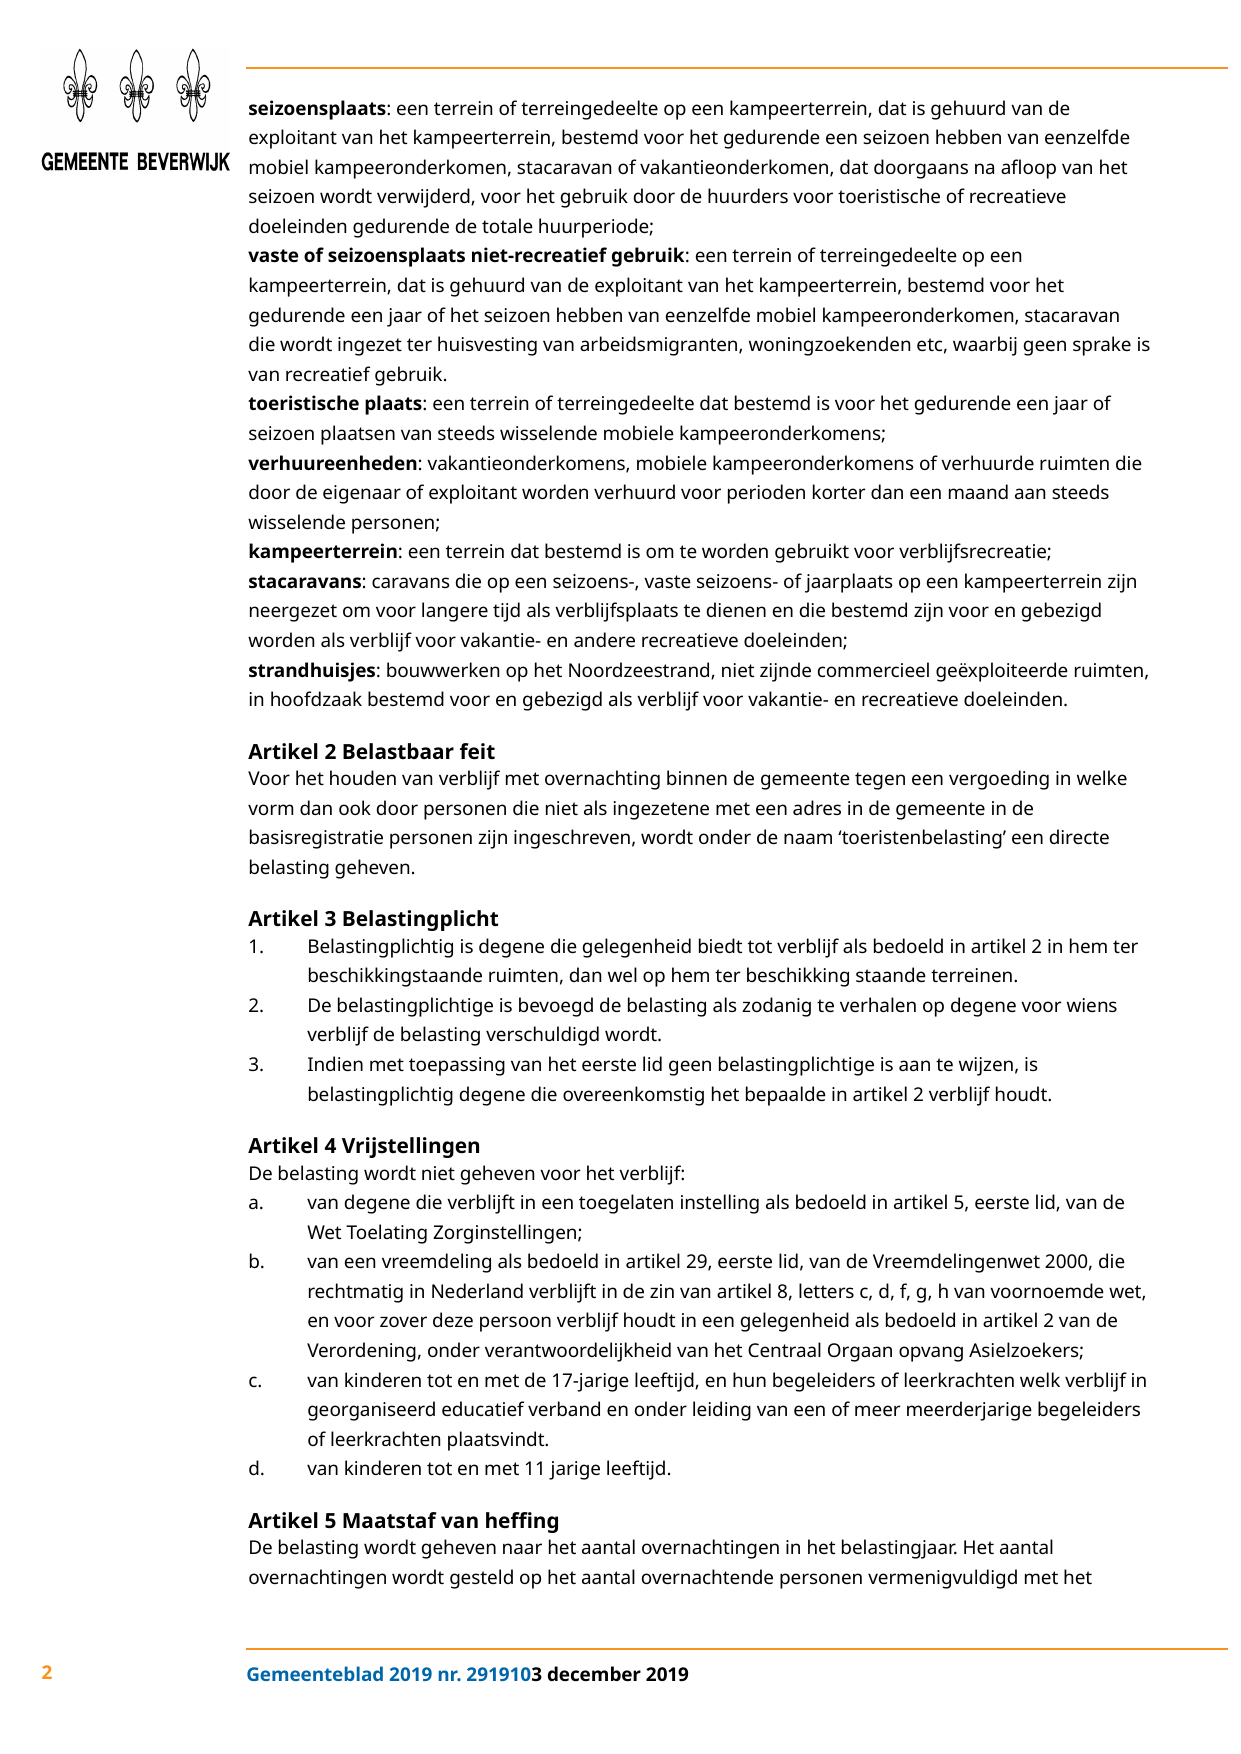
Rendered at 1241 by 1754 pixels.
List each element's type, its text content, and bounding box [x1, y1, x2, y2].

text stacaravans: caravans die op een seizoens-, vaste seizoens- of jaarplaats op een kampeerterrein zijn neergezet om voor langere tijd als verblijfsplaats te dienen en die bestemd zijn voor en gebezigd worden als verblijf voor vakantie- en andere recreatieve doeleinden; [248, 568, 1152, 653]
text De belasting wordt geheven naar het aantal overnachtingen in het belastingjaar. Het aantal overnachtingen wordt gesteld op het aantal overnachtende personen vermenigvuldigd met het [248, 1534, 1152, 1590]
picture [41, 47, 231, 172]
list van kinderen tot en met de 17-jarige leeftijd, en hun begeleiders of leerkrachten welk verblijf in georganiseerd educatief verband en onder leiding van een of meer meerderjarige begeleiders of leerkrachten plaatsvindt. [248, 1367, 1152, 1452]
text vaste of seizoensplaats niet-recreatief gebruik: een terrein of terreingedeelte op een kampeerterrein, dat is gehuurd van de exploitant van het kampeerterrein, bestemd voor het gedurende een jaar of het seizoen hebben van eenzelfde mobiel kampeeronderkomen, stacaravan die wordt ingezet ter huisvesting van arbeidsmigranten, woningzoekenden etc, waarbij geen sprake is van recreatief gebruik. [248, 243, 1152, 387]
list van kinderen tot en met 11 jarige leeftijd. [248, 1456, 1152, 1481]
list van een vreemdeling als bedoeld in artikel 29, eerste lid, van de Vreemdelingenwet 2000, die rechtmatig in Nederland verblijft in de zin van artikel 8, letters c, d, f, g, h van voornoemde wet, en voor zover deze persoon verblijf houdt in een gelegenheid als bedoeld in artikel 2 van de Verordening, onder verantwoordelijkheid van het Centraal Orgaan opvang Asielzoekers; [248, 1248, 1152, 1363]
text kampeerterrein: een terrein dat bestemd is om te worden gebruikt voor verblijfsrecreatie; [248, 538, 1152, 564]
list Indien met toepassing van het eerste lid geen belastingplichtige is aan te wijzen, is belastingplichtig degene die overeenkomstig het bepaalde in artikel 2 verblijf houdt. [248, 1051, 1152, 1107]
list Belastingplichtig is degene die gelegenheid biedt tot verblijf als bedoeld in artikel 2 in hem ter beschikkingstaande ruimten, dan wel op hem ter beschikking staande terreinen. [248, 933, 1152, 988]
text De belasting wordt niet geheven voor het verblijf: [248, 1160, 1152, 1185]
text Artikel 2 Belastbaar feit [248, 737, 1152, 765]
list van degene die verblijft in een toegelaten instelling als bedoeld in artikel 5, eerste lid, van de Wet Toelating Zorginstellingen; [248, 1189, 1152, 1244]
text toeristische plaats: een terrein of terreingedeelte dat bestemd is voor het gedurende een jaar of seizoen plaatsen van steeds wisselende mobiele kampeeronderkomens; [248, 391, 1152, 446]
text Artikel 4 Vrijstellingen [248, 1131, 1152, 1160]
text Voor het houden van verblijf met overnachting binnen de gemeente tegen een vergoeding in welke vorm dan ook door personen die niet als ingezetene met een adres in de gemeente in de basisregistratie personen zijn ingeschreven, wordt onder de naam ‘toeristenbelasting’ een directe belasting geheven. [248, 765, 1152, 880]
text Artikel 3 Belastingplicht [248, 904, 1152, 933]
list De belastingplichtige is bevoegd de belasting als zodanig te verhalen op degene voor wiens verblijf de belasting verschuldigd wordt. [248, 992, 1152, 1047]
text verhuureenheden: vakantieonderkomens, mobiele kampeeronderkomens of verhuurde ruimten die door de eigenaar of exploitant worden verhuurd voor perioden korter dan een maand aan steeds wisselende personen; [248, 450, 1152, 535]
text strandhuisjes: bouwwerken op het Noordzeestrand, niet zijnde commercieel geëxploiteerde ruimten, in hoofdzaak bestemd voor en gebezigd als verblijf voor vakantie- en recreatieve doeleinden. [248, 657, 1152, 712]
text seizoensplaats: een terrein of terreingedeelte op een kampeerterrein, dat is gehuurd van de exploitant van het kampeerterrein, bestemd voor het gedurende een seizoen hebben van eenzelfde mobiel kampeeronderkomen, stacaravan of vakantieonderkomen, dat doorgaans na afloop van het seizoen wordt verwijderd, voor het gebruik door de huurders voor toeristische of recreatieve doeleinden gedurende de totale huurperiode; [248, 95, 1152, 239]
text Artikel 5 Maatstaf van heffing [248, 1506, 1152, 1534]
